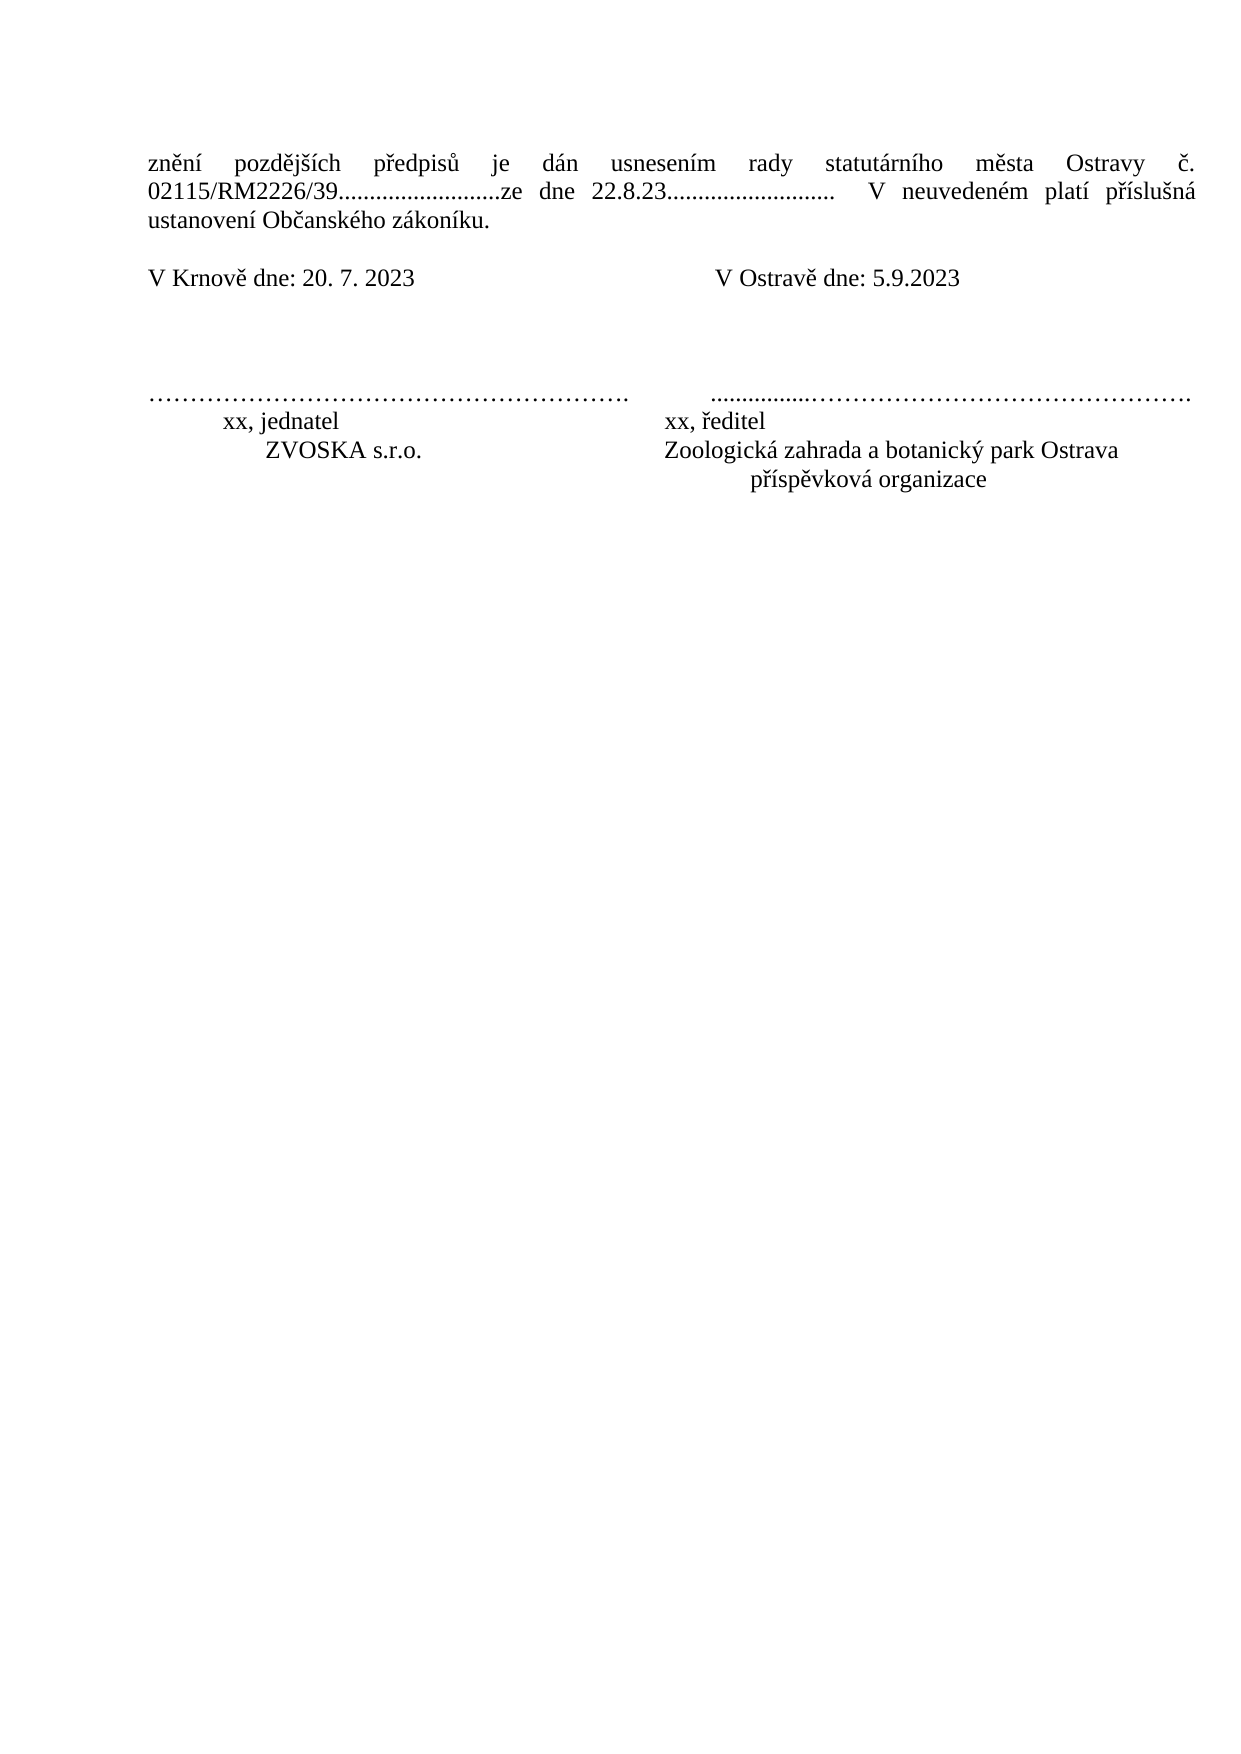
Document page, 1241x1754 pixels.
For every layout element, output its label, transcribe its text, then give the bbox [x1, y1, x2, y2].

text xx, jednatel xx, ředitel [148, 406, 1196, 435]
text …………………………………………………. ................………………………………………. [148, 378, 1196, 406]
text V Krnově dne: 20. 7. 2023 V Ostravě dne: 5.9.2023 [148, 263, 1196, 291]
text ZVOSKA s.r.o. Zoologická zahrada a botanický park Ostrava [148, 435, 1196, 464]
text příspěvková organizace [664, 464, 1196, 493]
text znění pozdějších předpisů je dán usnesením rady statutárního města Ostravy č. 02115/RM2226/39..........................ze dne 22.8.23........................... V neuvedeném platí příslušná ustanovení Občanského zákoníku. [148, 148, 1196, 234]
